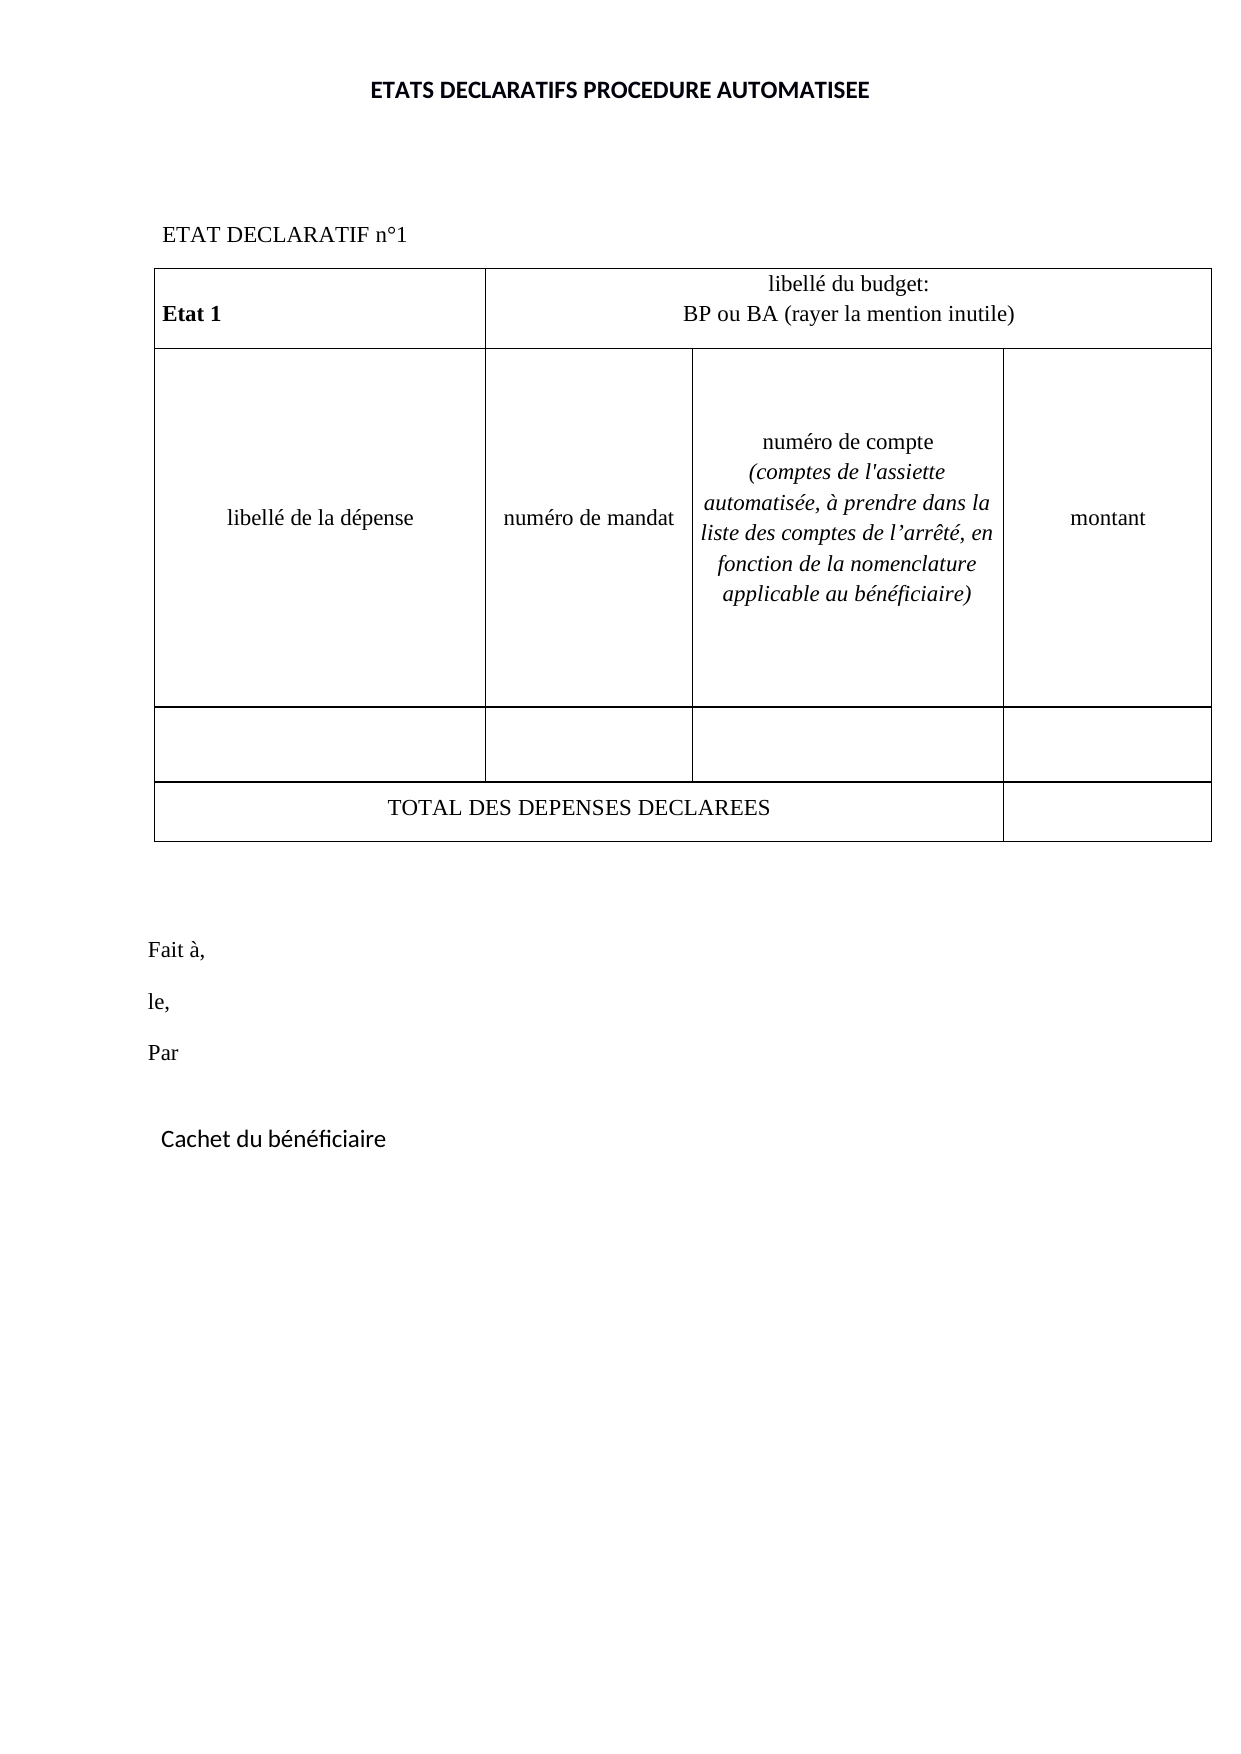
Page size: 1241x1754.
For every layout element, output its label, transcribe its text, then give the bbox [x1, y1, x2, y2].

table_cell numéro de mandat [486, 349, 692, 706]
table_cell libellé de la dépense [155, 349, 485, 706]
table_header ETAT DECLARATIF n°1 [155, 174, 486, 268]
table_cell [1004, 708, 1211, 781]
table_cell TOTAL DES DEPENSES DECLAREES [155, 783, 1003, 841]
table_header [869, 174, 1212, 268]
table_cell libellé du budget: BP ou BA (rayer la mention inutile) [486, 269, 1211, 348]
table_cell [693, 708, 1003, 781]
table_header [692, 174, 869, 268]
table_cell [155, 708, 485, 781]
table_header [486, 174, 692, 268]
table_cell numéro de compte (comptes de l'assiette automatisée, à prendre dans la liste des comptes de l’arrêté, en fonction de la nomenclature applicable au bénéficiaire) [693, 349, 1003, 706]
table_cell [486, 708, 692, 781]
table_cell Etat 1 [155, 269, 485, 348]
text Par [148, 1039, 1093, 1065]
table_cell montant [1004, 349, 1211, 706]
text Fait à, [148, 936, 1093, 963]
text le, [148, 987, 1093, 1014]
text ETATS DECLARATIFS PROCEDURE AUTOMATISEE [148, 74, 1093, 105]
table_cell [1004, 783, 1211, 841]
